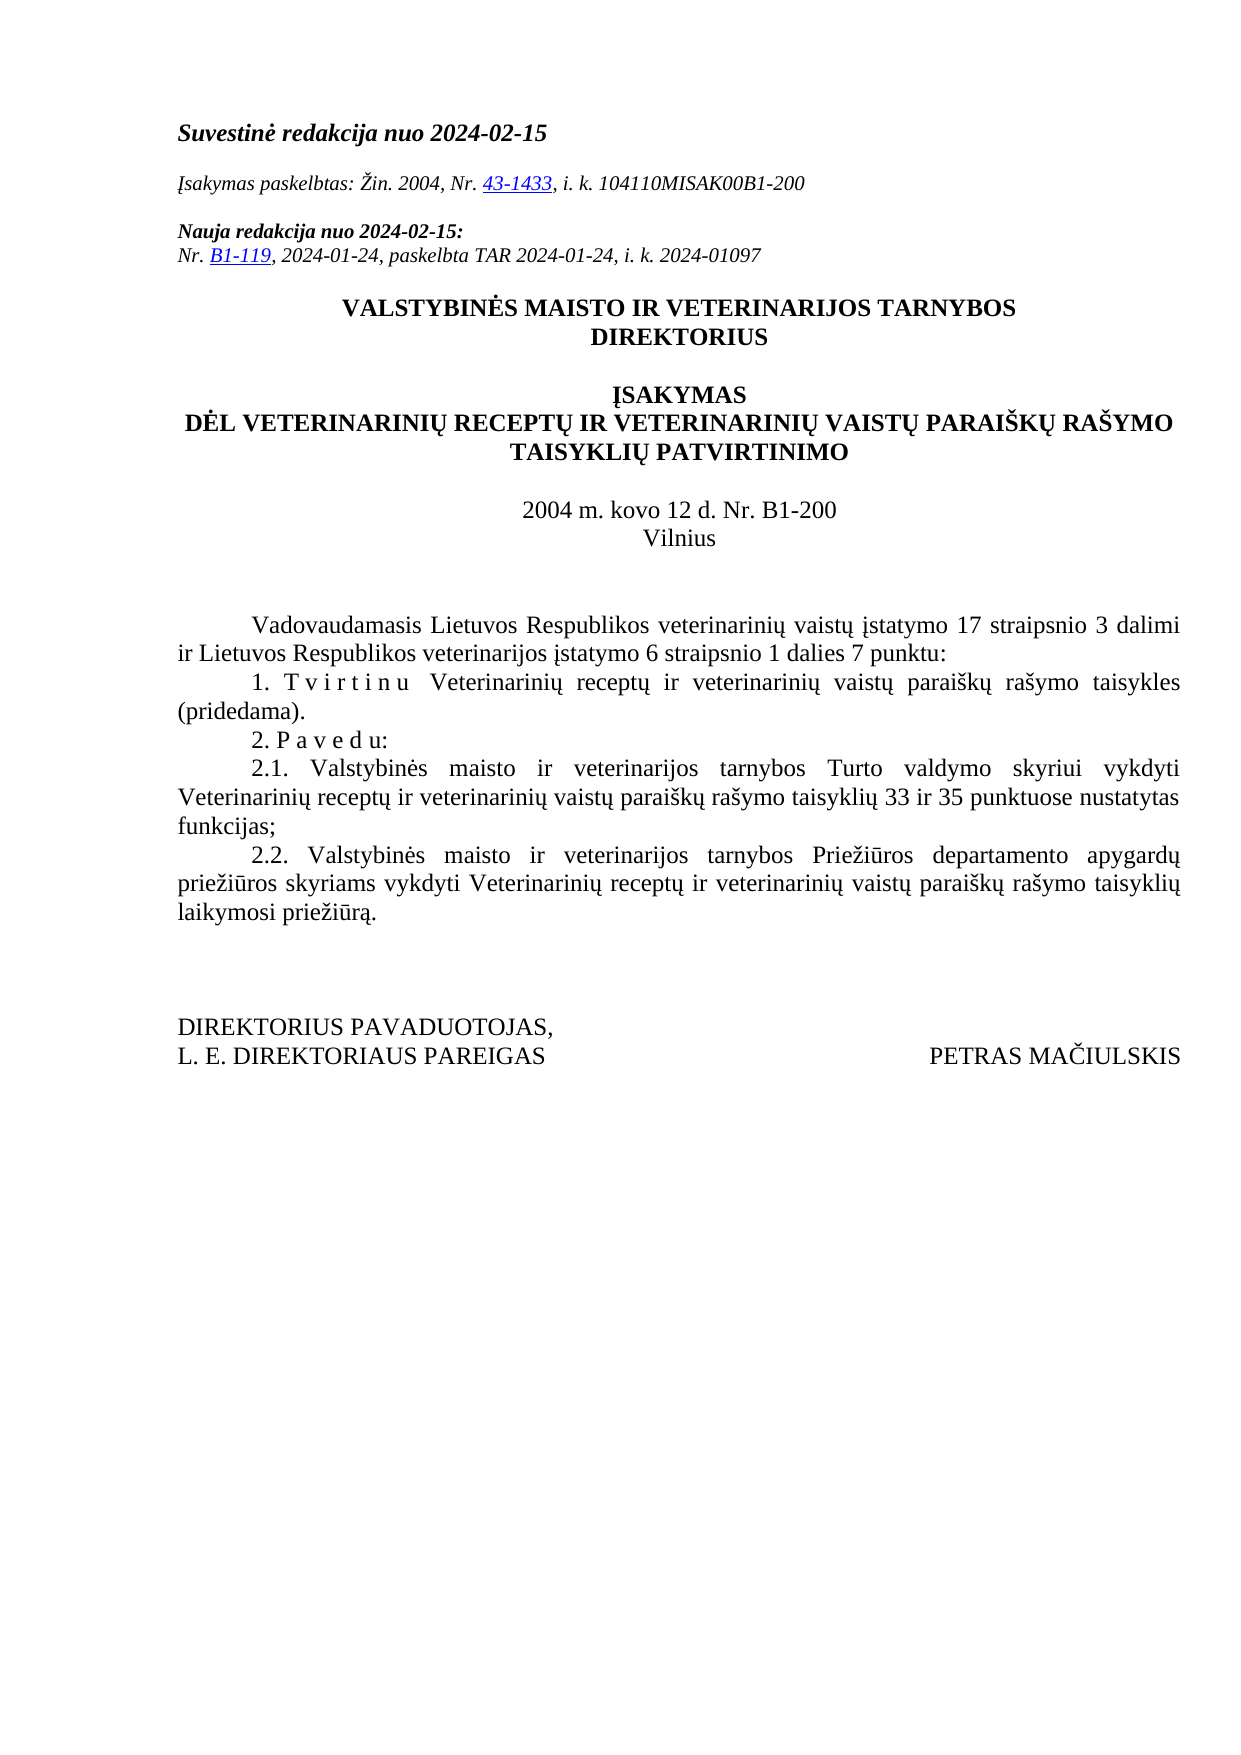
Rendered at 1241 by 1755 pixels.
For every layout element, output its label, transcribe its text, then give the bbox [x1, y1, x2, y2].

text Įsakymas paskelbtas: Žin. 2004, Nr. 43-1433, i. k. 104110MISAK00B1-200 [177, 171, 1181, 195]
text Nr. B1-119, 2024-01-24, paskelbta TAR 2024-01-24, i. k. 2024-01097 [177, 243, 1181, 267]
text 1. Tvirtinu Veterinarinių receptų ir veterinarinių vaistų paraiškų rašymo taisykles (pridedama). [177, 667, 1181, 725]
text 2. Pavedu: [177, 725, 1181, 753]
text VALSTYBINĖS MAISTO IR VETERINARIJOS TARNYBOS [177, 293, 1181, 322]
text Vadovaudamasis Lietuvos Respublikos veterinarinių vaistų įstatymo 17 straipsnio 3 dalimi ir Lietuvos Respublikos veterinarijos įstatymo 6 straipsnio 1 dalies 7 punktu: [177, 610, 1181, 667]
text 2.1. Valstybinės maisto ir veterinarijos tarnybos Turto valdymo skyriui vykdyti Veterinarinių receptų ir veterinarinių vaistų paraiškų rašymo taisyklių 33 ir 35 punktuose nustatytas funkcijas; [177, 753, 1181, 840]
text l. E. direktoriaus pareigas Petras Mačiulskis [177, 1041, 1181, 1070]
text DIREKTORIUS [177, 322, 1181, 351]
text 2.2. Valstybinės maisto ir veterinarijos tarnybos Priežiūros departamento apygardų priežiūros skyriams vykdyti Veterinarinių receptų ir veterinarinių vaistų paraiškų rašymo taisyklių laikymosi priežiūrą. [177, 840, 1181, 926]
text Direktorius pavaduotojas, [177, 1012, 1181, 1041]
text Suvestinė redakcija nuo 2024-02-15 [177, 118, 1181, 147]
text Nauja redakcija nuo 2024-02-15: [177, 219, 1181, 243]
text DĖL VETERINARINIŲ RECEPTŲ IR VETERINARINIŲ VAISTŲ PARAIŠKŲ RAŠYMO TAISYKLIŲ PATVIRTINIMO [177, 408, 1181, 466]
text Vilnius [177, 523, 1181, 552]
text 2004 m. kovo 12 d. Nr. B1-200 [177, 495, 1181, 523]
text ĮSAKYMAS [177, 380, 1181, 408]
